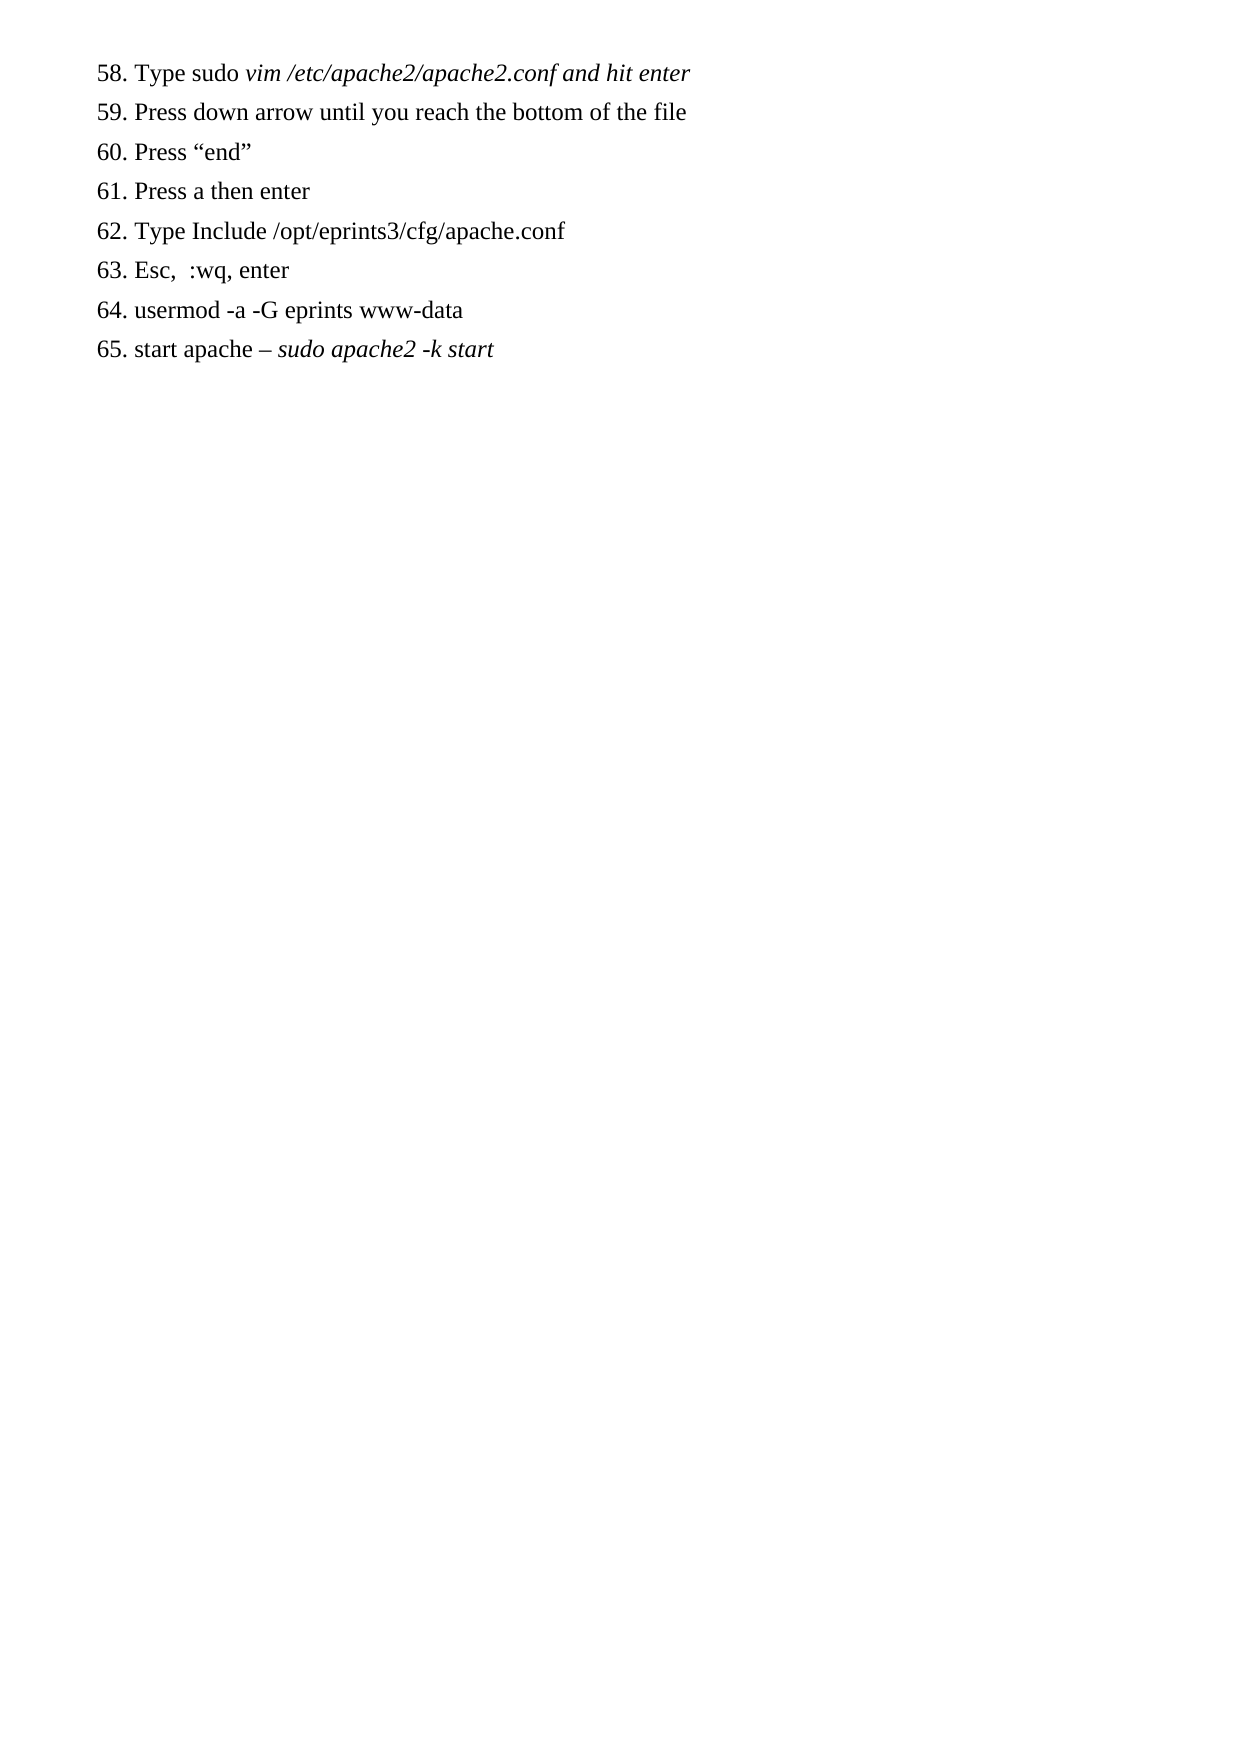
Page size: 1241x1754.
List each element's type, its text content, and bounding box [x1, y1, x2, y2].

list Press a then enter [97, 177, 1181, 205]
list Press “end” [97, 138, 1181, 166]
list start apache – sudo apache2 -k start [97, 335, 1181, 363]
list Press down arrow until you reach the bottom of the file [97, 98, 1181, 126]
list Esc, :wq, enter [97, 256, 1181, 284]
list Type Include /opt/eprints3/cfg/apache.conf [97, 217, 1181, 245]
list usermod -a -G eprints www-data [97, 296, 1181, 324]
list Type sudo vim /etc/apache2/apache2.conf and hit enter [97, 59, 1181, 87]
